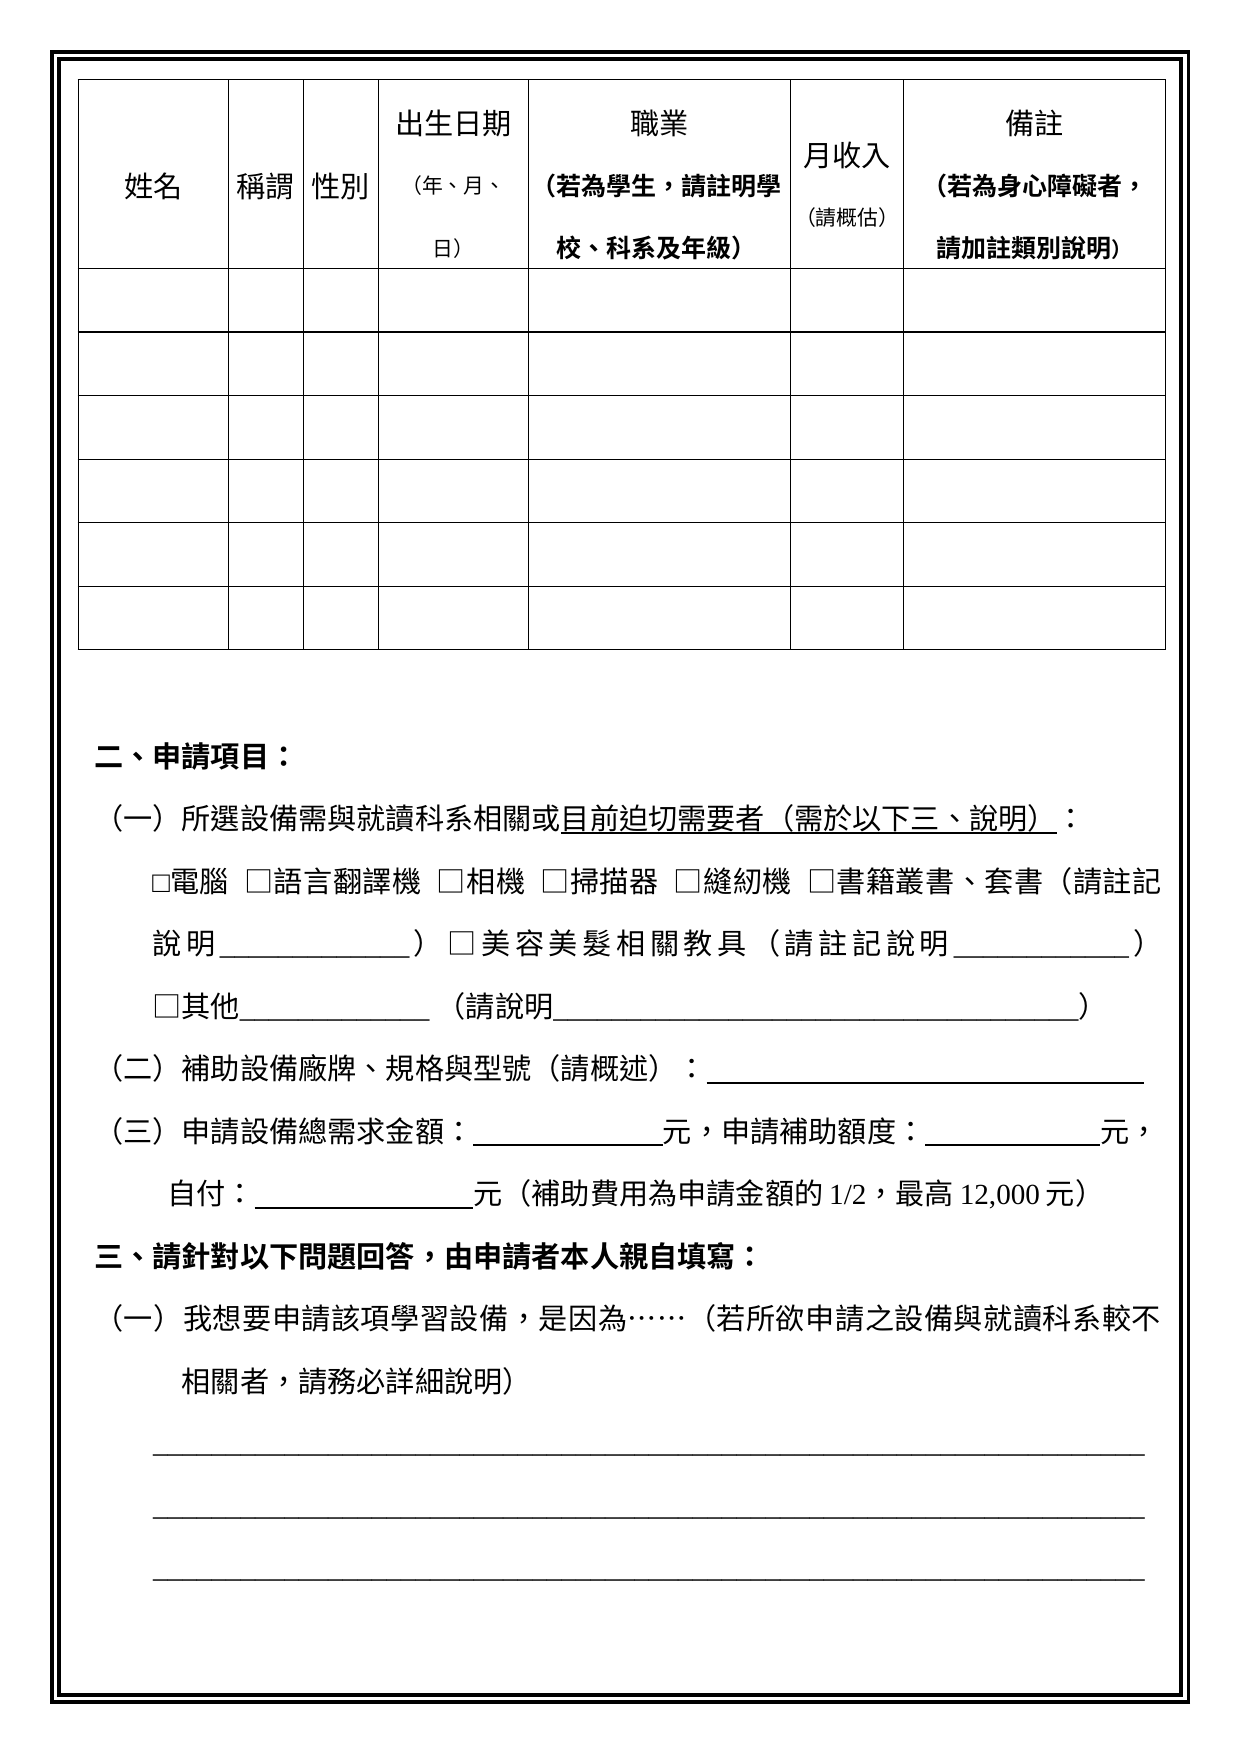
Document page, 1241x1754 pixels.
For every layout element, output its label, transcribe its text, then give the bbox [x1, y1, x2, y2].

table_cell [304, 333, 378, 395]
table_header 稱謂 [229, 80, 303, 268]
text （二）補助設備廠牌、規格與型號（請概述）： [94, 1025, 1162, 1088]
table_cell [904, 460, 1165, 522]
table_cell [379, 523, 528, 586]
table_cell [304, 396, 378, 458]
table_cell [529, 587, 790, 649]
text （一）所選設備需與就讀科系相關或目前迫切需要者（需於以下三、說明）： [94, 775, 1162, 838]
table_cell [904, 269, 1165, 331]
table_cell [379, 396, 528, 458]
table_header 月收入 （請概估） [791, 80, 903, 268]
table_cell [791, 460, 903, 522]
table_cell [229, 587, 303, 649]
text □電腦 □語言翻譯機 □相機 □掃描器 □縫紉機 □書籍叢書、套書（請註記說明_____________）□美容美髮相關教具（請註記說明____________） □其他_____________ （請說明____________________________________） [152, 838, 1162, 1025]
table_cell [229, 333, 303, 395]
table_cell [791, 333, 903, 395]
text 三、請針對以下問題回答，由申請者本人親自填寫： [94, 1213, 1162, 1275]
table_cell [529, 460, 790, 522]
table_cell [904, 523, 1165, 586]
table_cell [791, 587, 903, 649]
table_cell [379, 460, 528, 522]
table_header 職業 （若為學生，請註明學校、科系及年級） [529, 80, 790, 268]
table_cell [529, 333, 790, 395]
table_cell [304, 587, 378, 649]
table_header 備註 （若為身心障礙者， 請加註類別說明） [904, 80, 1165, 268]
table_cell [529, 523, 790, 586]
text （三）申請設備總需求金額： 元，申請補助額度： 元，自付： 元（補助費用為申請金額的1/2，最高12,000元） [94, 1088, 1162, 1213]
table_cell [529, 396, 790, 458]
table_cell [304, 269, 378, 331]
table_cell [79, 523, 228, 586]
table_cell [791, 396, 903, 458]
table_cell [304, 523, 378, 586]
table_header 性別 [304, 80, 378, 268]
table_cell [379, 333, 528, 395]
table_cell [229, 460, 303, 522]
table_cell [79, 269, 228, 331]
table_cell [791, 269, 903, 331]
text ____________________________________________________________________ [94, 1400, 1162, 1463]
table_cell [79, 587, 228, 649]
table_cell [379, 587, 528, 649]
table_cell [791, 523, 903, 586]
table_cell [79, 460, 228, 522]
table_cell [904, 587, 1165, 649]
table_header 出生日期 （年、月、日） [379, 80, 528, 268]
table_cell [79, 396, 228, 458]
text （一）我想要申請該項學習設備，是因為……（若所欲申請之設備與就讀科系較不相關者，請務必詳細說明） [94, 1275, 1162, 1400]
table_cell [229, 396, 303, 458]
text 二、申請項目： [94, 713, 1162, 775]
table_cell [529, 269, 790, 331]
table_cell [904, 333, 1165, 395]
text ____________________________________________________________________ [94, 1525, 1162, 1588]
table_cell [379, 269, 528, 331]
table_cell [304, 460, 378, 522]
table_cell [79, 333, 228, 395]
table_cell [229, 269, 303, 331]
text ____________________________________________________________________ [94, 1463, 1162, 1525]
table_cell [229, 523, 303, 586]
table_header 姓名 [79, 80, 228, 268]
table_cell [904, 396, 1165, 458]
